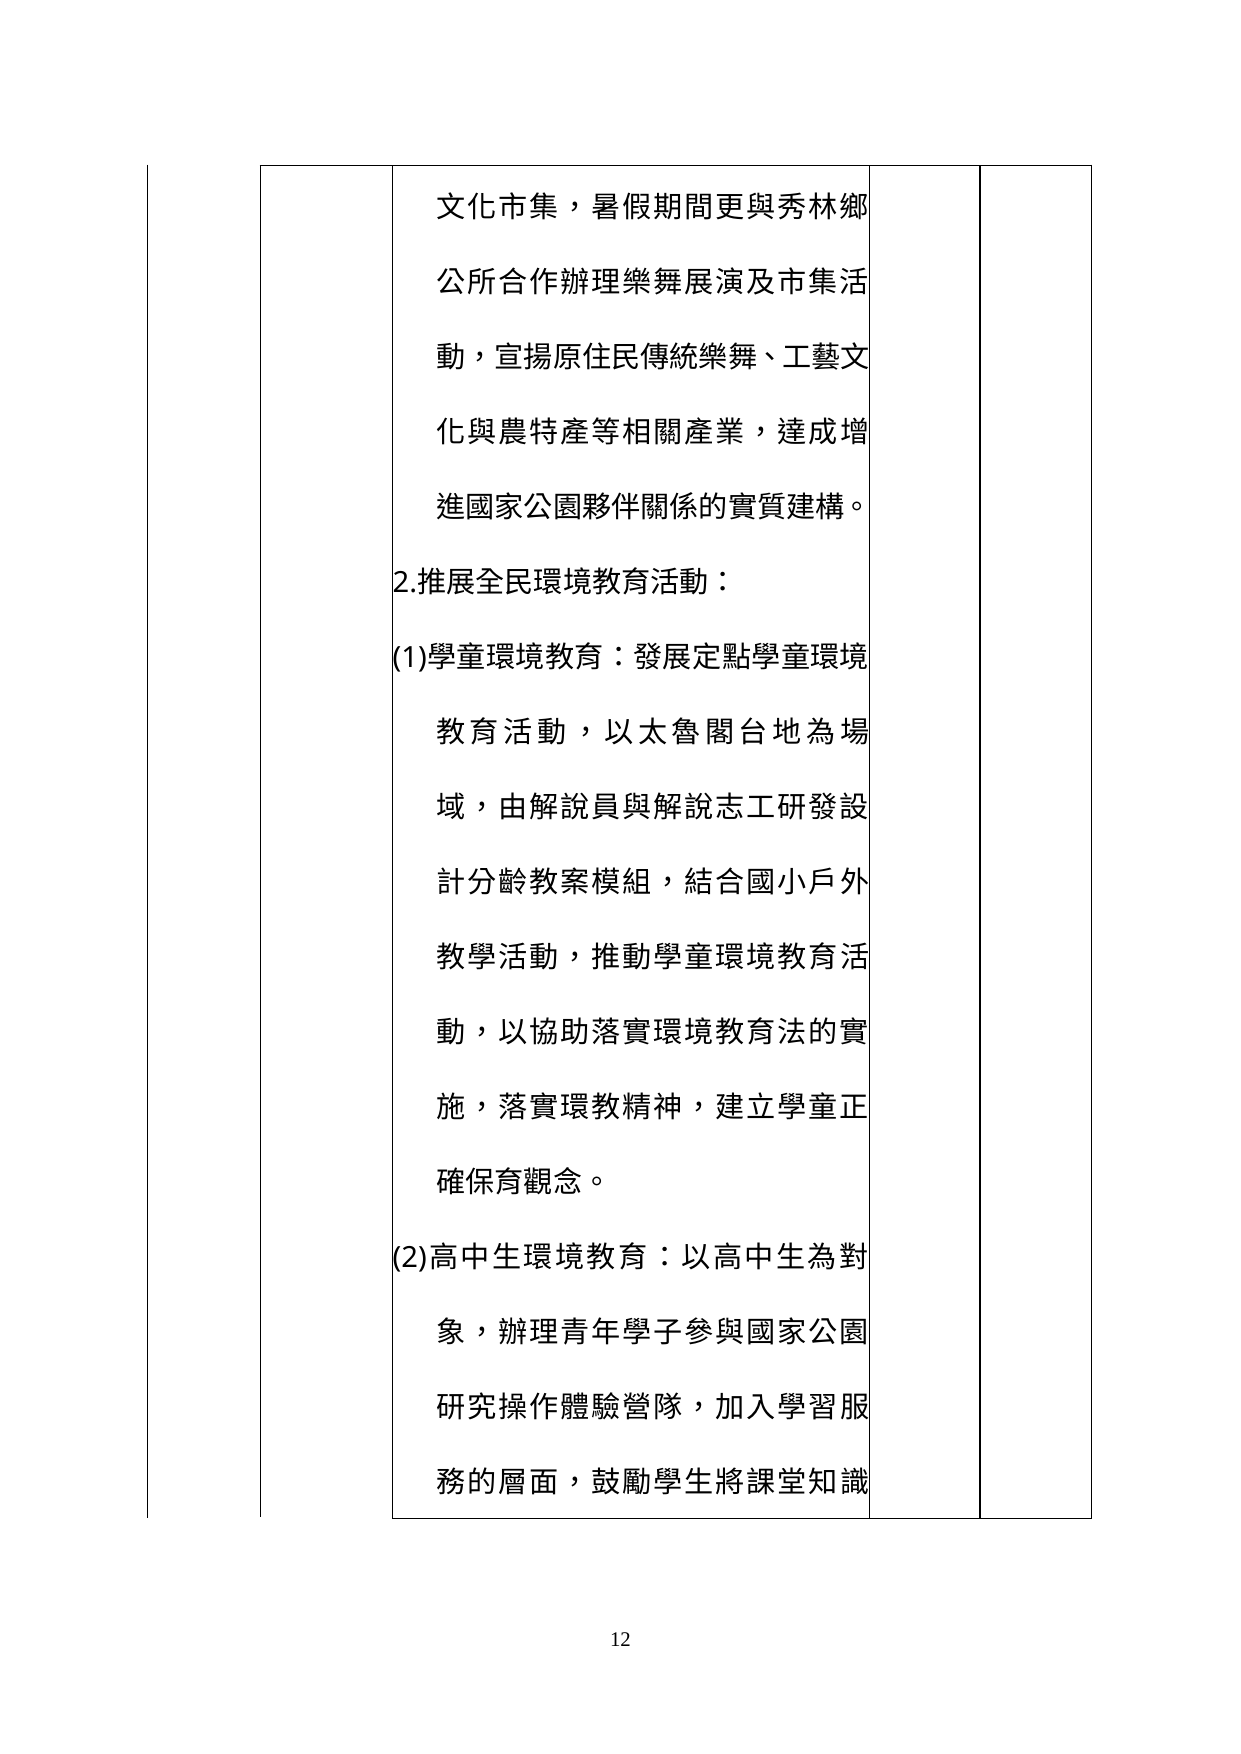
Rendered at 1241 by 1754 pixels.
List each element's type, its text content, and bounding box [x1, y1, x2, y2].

table_cell [981, 166, 1091, 1518]
table_cell [260, 166, 392, 1518]
table_cell 全年度 [870, 166, 979, 1518]
table_cell 三、服務行銷有效程度 1.運用多元化的媒體加強宣導： (1)於重大活動或新服務措施執行時，主動召開記者會，期廣為週知社會大眾。 (2)不定時結合報紙、雜誌、廣播電台、電視、網路等媒體，主動發佈新聞稿宣傳新的措施及活動。 (3)持續於各項環境教育活動、與國家公園有約活動，適時舉辦有獎徵答。 (4)將本處近年各項獲獎獎牌、訊息公布於遊客中心、洽公區等廣為宣傳週知國家公園經營管理成效。 (5)辦理部落音樂會及原住民文化市集活動：每月定期辦理原住民傳統樂舞展演及傳統文化體驗活動，並配合春節假期、峽谷音樂節辦理文化市集，暑假期間更與秀林鄉公所合作辦理樂舞展演及市集活動，宣揚原住民傳統樂舞、工藝文化與農特產等相關產業，達成增進國家公園夥伴關係的實質建構。 2.推展全民環境教育活動： (1)學童環境教育：發展定點學童環境教育活動，以太魯閣台地為場域，由解說員與解說志工研發設計分齡教案模組，結合國小戶外教學活動，推動學童環境教育活動，以協助落實環境教育法的實施，落實環教精神，建立學童正確保育觀念。 (2)高中生環境教育：以高中生為對象，辦理青年學子參與國家公園研究操作體驗營隊，加入學習服務的層面，鼓勵學生將課堂知識轉化為實際行動。 (3)成人及親子環境教育：以砂卡礑步道為規劃場域，委託專業老師設計4-6小時教案並於105年度著手進行試操作。 3.持續提供中英日語帶隊、導館及定時定點解說服務：太魯閣為國際知名勝景，自成立來即致力發展中、英、日語帶隊解說、定時定點解說與導館服務，推展社會大眾環境教育及國民外交，深植保育理念，廣受國內外遊客好評與肯定。 4.設置在地原住民優秀學生獎助學金：為協助設籍園區社區居民其子女就讀各級學校努力向學，能整體提昇競爭力，並為儲備國家公園保育人才與強化夥伴關係，期未來共同推動國家公園生態保育工作。 5.即時雪季資訊（賞雪注意事項、雪鏈安裝法、雪鏈參考售價等）做成網頁提供遊客免費上網瀏覽查詢。合歡山管理站內亦提供合歡山服務與遊憩資訊、雪季服務等摺頁，提供遊客免費索取。 [393, 166, 869, 1518]
table_cell [148, 165, 260, 1518]
